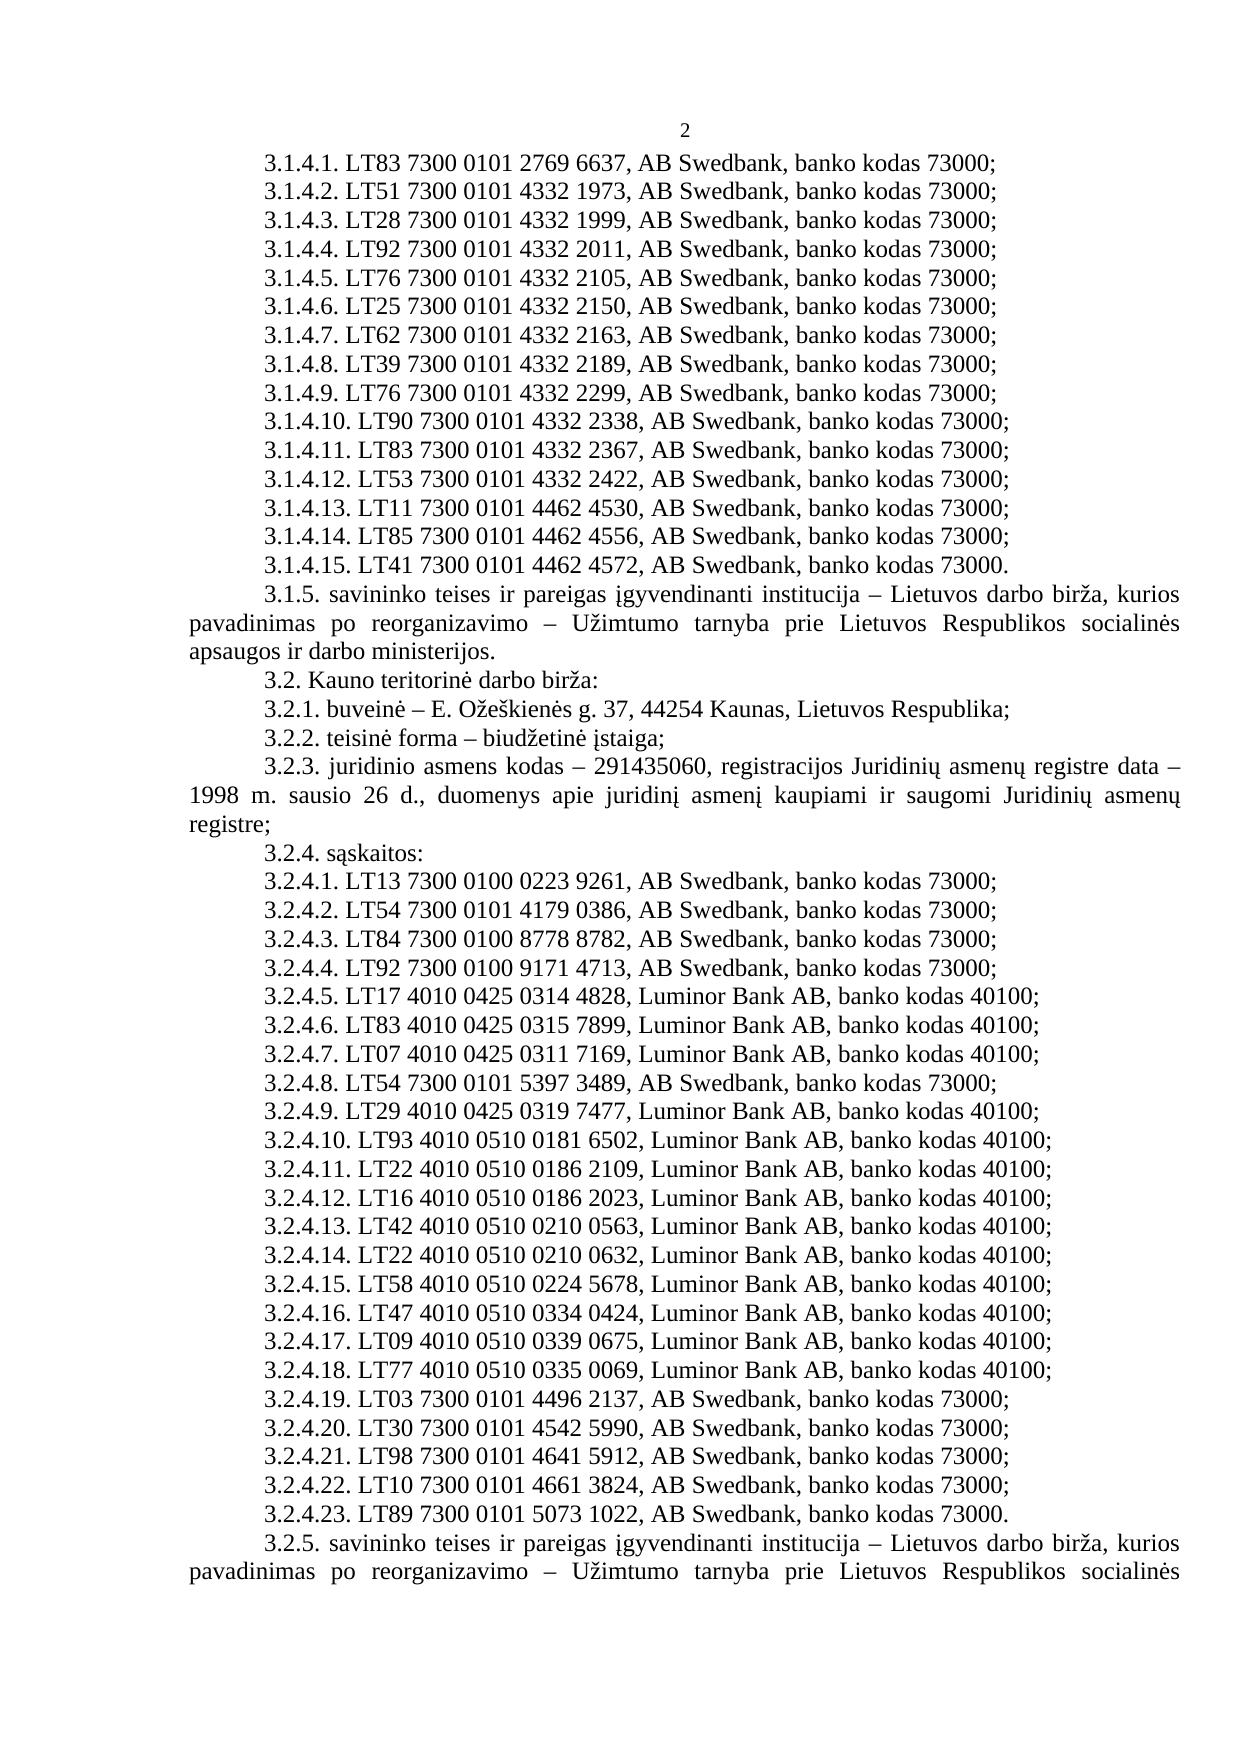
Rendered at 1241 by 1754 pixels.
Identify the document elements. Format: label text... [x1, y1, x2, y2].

text 3.1.5. savininko teises ir pareigas įgyvendinanti institucija – Lietuvos darbo birža, kurios pavadinimas po reorganizavimo – Užimtumo tarnyba prie Lietuvos Respublikos socialinės apsaugos ir darbo ministerijos. [189, 579, 1181, 665]
text 3.1.4.3. LT28 7300 0101 4332 1999, AB Swedbank, banko kodas 73000; [189, 205, 1181, 234]
text 3.2.4.18. LT77 4010 0510 0335 0069, Luminor Bank AB, banko kodas 40100; [189, 1355, 1181, 1384]
text 3.2.4.2. LT54 7300 0101 4179 0386, AB Swedbank, banko kodas 73000; [189, 895, 1181, 924]
text 3.1.4.7. LT62 7300 0101 4332 2163, AB Swedbank, banko kodas 73000; [189, 320, 1181, 349]
text 3.2.4.5. LT17 4010 0425 0314 4828, Luminor Bank AB, banko kodas 40100; [189, 981, 1181, 1010]
text 3.2.4.15. LT58 4010 0510 0224 5678, Luminor Bank AB, banko kodas 40100; [189, 1269, 1181, 1298]
text 3.1.4.8. LT39 7300 0101 4332 2189, AB Swedbank, banko kodas 73000; [189, 349, 1181, 378]
text 3.2.4. sąskaitos: [189, 838, 1181, 866]
text 3.2.4.1. LT13 7300 0100 0223 9261, AB Swedbank, banko kodas 73000; [189, 866, 1181, 895]
text 3.2.3. juridinio asmens kodas – 291435060, registracijos Juridinių asmenų registre data – 1998 m. sausio 26 d., duomenys apie juridinį asmenį kaupiami ir saugomi Juridinių asmenų registre; [189, 751, 1181, 838]
text 3.2.4.8. LT54 7300 0101 5397 3489, AB Swedbank, banko kodas 73000; [189, 1068, 1181, 1096]
text 3.2.4.21. LT98 7300 0101 4641 5912, AB Swedbank, banko kodas 73000; [189, 1441, 1181, 1470]
text 3.2. Kauno teritorinė darbo birža: [189, 665, 1181, 694]
text 3.1.4.9. LT76 7300 0101 4332 2299, AB Swedbank, banko kodas 73000; [189, 378, 1181, 406]
text 3.2.4.23. LT89 7300 0101 5073 1022, AB Swedbank, banko kodas 73000. [189, 1499, 1181, 1528]
text 3.2.4.20. LT30 7300 0101 4542 5990, AB Swedbank, banko kodas 73000; [189, 1413, 1181, 1441]
text 3.2.4.3. LT84 7300 0100 8778 8782, AB Swedbank, banko kodas 73000; [189, 924, 1181, 953]
text 3.1.4.12. LT53 7300 0101 4332 2422, AB Swedbank, banko kodas 73000; [189, 464, 1181, 493]
text 3.1.4.2. LT51 7300 0101 4332 1973, AB Swedbank, banko kodas 73000; [189, 176, 1181, 205]
text 3.2.4.17. LT09 4010 0510 0339 0675, Luminor Bank AB, banko kodas 40100; [189, 1326, 1181, 1355]
text 3.2.4.14. LT22 4010 0510 0210 0632, Luminor Bank AB, banko kodas 40100; [189, 1240, 1181, 1269]
text 3.1.4.13. LT11 7300 0101 4462 4530, AB Swedbank, banko kodas 73000; [189, 493, 1181, 521]
text 3.2.4.7. LT07 4010 0425 0311 7169, Luminor Bank AB, banko kodas 40100; [189, 1039, 1181, 1068]
text 3.2.4.11. LT22 4010 0510 0186 2109, Luminor Bank AB, banko kodas 40100; [189, 1154, 1181, 1183]
text 3.2.1. buveinė – E. Ožeškienės g. 37, 44254 Kaunas, Lietuvos Respublika; [189, 694, 1181, 723]
text 3.2.4.19. LT03 7300 0101 4496 2137, AB Swedbank, banko kodas 73000; [189, 1384, 1181, 1413]
text 3.1.4.5. LT76 7300 0101 4332 2105, AB Swedbank, banko kodas 73000; [189, 263, 1181, 291]
text 3.1.4.1. LT83 7300 0101 2769 6637, AB Swedbank, banko kodas 73000; [189, 148, 1181, 176]
text 3.2.4.13. LT42 4010 0510 0210 0563, Luminor Bank AB, banko kodas 40100; [189, 1211, 1181, 1240]
text 3.2.4.12. LT16 4010 0510 0186 2023, Luminor Bank AB, banko kodas 40100; [189, 1183, 1181, 1211]
text 3.2.5. savininko teises ir pareigas įgyvendinanti institucija – Lietuvos darbo birža, kurios pavadinimas po reorganizavimo – Užimtumo tarnyba prie Lietuvos Respublikos socialinės [189, 1528, 1181, 1585]
text 3.2.4.16. LT47 4010 0510 0334 0424, Luminor Bank AB, banko kodas 40100; [189, 1298, 1181, 1326]
text 3.2.4.9. LT29 4010 0425 0319 7477, Luminor Bank AB, banko kodas 40100; [189, 1096, 1181, 1125]
text 3.1.4.14. LT85 7300 0101 4462 4556, AB Swedbank, banko kodas 73000; [189, 521, 1181, 550]
text 3.2.2. teisinė forma – biudžetinė įstaiga; [189, 723, 1181, 751]
text 3.2.4.6. LT83 4010 0425 0315 7899, Luminor Bank AB, banko kodas 40100; [189, 1010, 1181, 1039]
text 3.1.4.4. LT92 7300 0101 4332 2011, AB Swedbank, banko kodas 73000; [189, 234, 1181, 263]
text 3.2.4.10. LT93 4010 0510 0181 6502, Luminor Bank AB, banko kodas 40100; [189, 1125, 1181, 1154]
text 3.1.4.10. LT90 7300 0101 4332 2338, AB Swedbank, banko kodas 73000; [189, 406, 1181, 435]
text 3.1.4.15. LT41 7300 0101 4462 4572, AB Swedbank, banko kodas 73000. [189, 550, 1181, 579]
text 3.2.4.4. LT92 7300 0100 9171 4713, AB Swedbank, banko kodas 73000; [189, 953, 1181, 981]
text 3.2.4.22. LT10 7300 0101 4661 3824, AB Swedbank, banko kodas 73000; [189, 1470, 1181, 1499]
text 3.1.4.11. LT83 7300 0101 4332 2367, AB Swedbank, banko kodas 73000; [189, 435, 1181, 464]
text 3.1.4.6. LT25 7300 0101 4332 2150, AB Swedbank, banko kodas 73000; [189, 291, 1181, 320]
